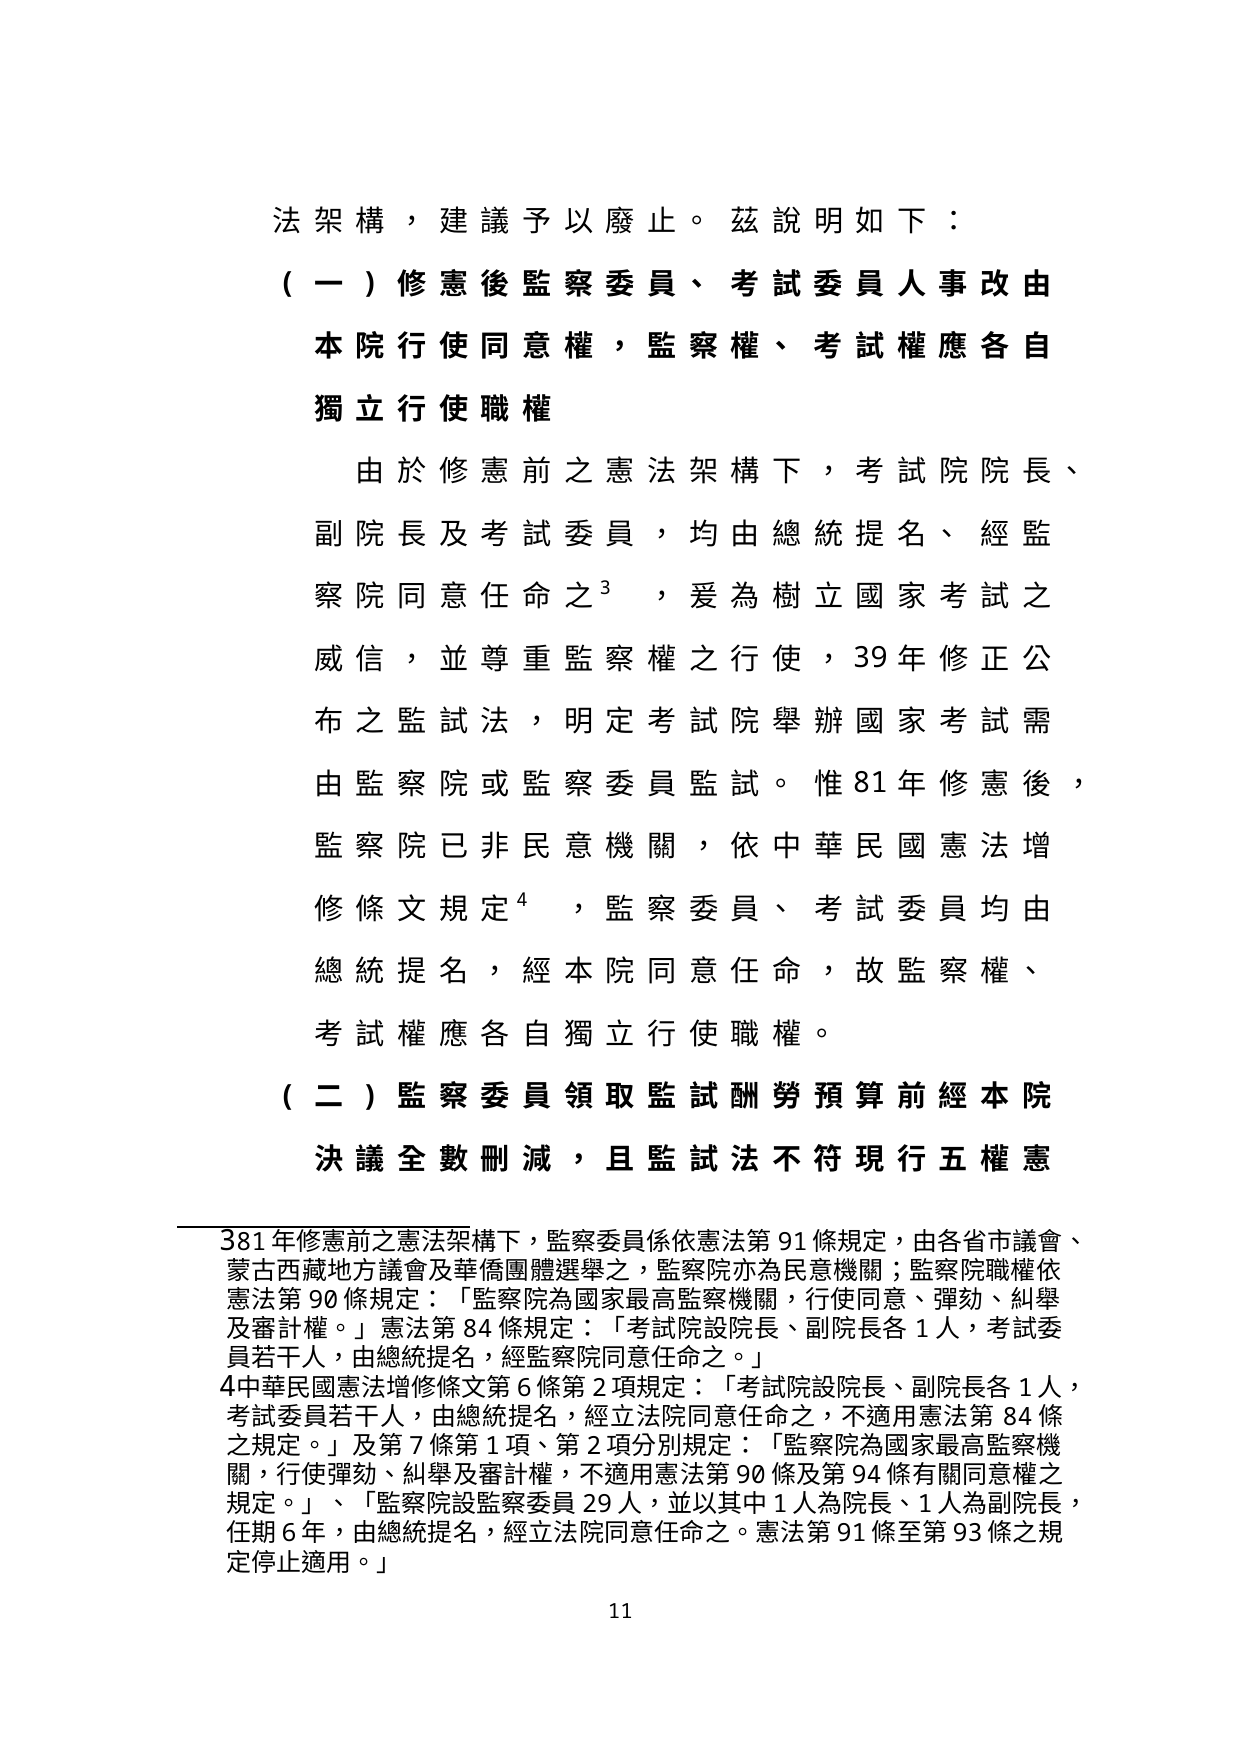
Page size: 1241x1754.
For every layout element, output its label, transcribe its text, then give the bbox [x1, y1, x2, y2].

text 由於修憲前之憲法架構下，考試院院長、副院長及考試委員，均由總統提名、經監察院同意任命之，爰為樹立國家考試之威信，並尊重監察權之行使，39年修正公布之監試法，明定考試院舉辦國家考試需由監察院或監察委員監試。惟81年修憲後，監察院已非民意機關，依中華民國憲法增修條文規定，監察委員、考試委員均由總統提名，經本院同意任命，故監察權、考試權應各自獨立行使職權。 [271, 427, 1058, 1052]
text (一)修憲後監察委員、考試委員人事改由本院行使同意權，監察權、考試權應各自獨立行使職權 [242, 240, 1058, 427]
text 監試法自39年修正後迄今未再修正，惟81年修憲後監察院已非民意機關，考試院無須向監察院負責，故監試法中由監察院或監察委員派員監試之規定，已不符現行五權憲法架構，建議予以廢止。茲說明如下： [242, 177, 1058, 240]
text 中華民國憲法增修條文第6條第2項規定：「考試院設院長、副院長各1人，考試委員若干人，由總統提名，經立法院同意任命之，不適用憲法第84條之規定。」及第7條第1項、第2項分別規定：「監察院為國家最高監察機關，行使彈劾、糾舉及審計權，不適用憲法第90條及第94條有關同意權之規定。」、「監察院設監察委員29人，並以其中1人為院長、1人為副院長，任期6年，由總統提名，經立法院同意任命之。憲法第91條至第93條之規定停止適用。」 [218, 1373, 1063, 1577]
text (二)監察委員領取監試酬勞預算前經本院決議全數刪減，且監試法不符現行五權憲 [242, 1052, 1058, 1177]
text 81年修憲前之憲法架構下，監察委員係依憲法第91條規定，由各省市議會、蒙古西藏地方議會及華僑團體選舉之，監察院亦為民意機關；監察院職權依憲法第90條規定：「監察院為國家最高監察機關，行使同意、彈劾、糾舉及審計權。」憲法第84條規定：「考試院設院長、副院長各1人，考試委員若干人，由總統提名，經監察院同意任命之。」 [218, 1227, 1063, 1373]
